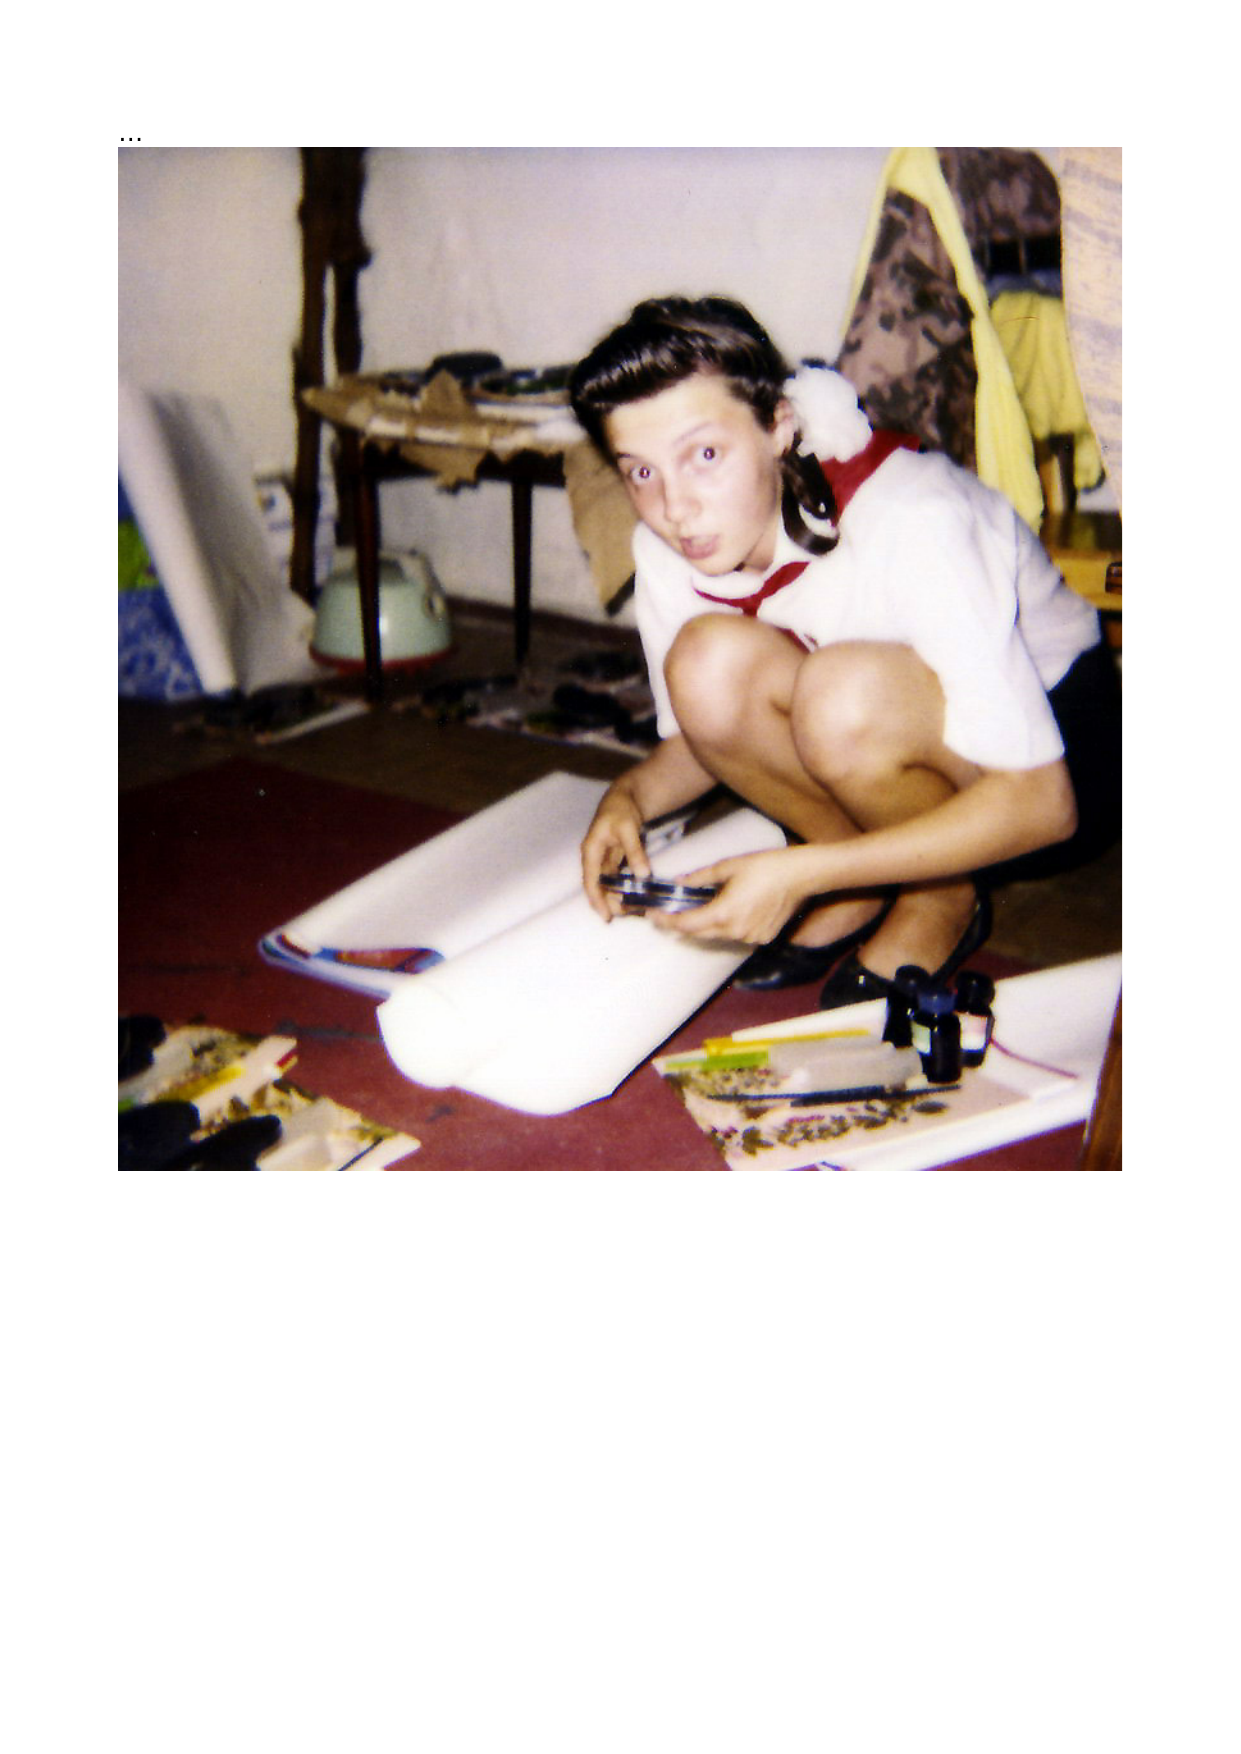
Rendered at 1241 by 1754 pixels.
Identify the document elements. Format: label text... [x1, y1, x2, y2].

text … [118, 118, 1122, 147]
picture [118, 147, 1123, 1171]
